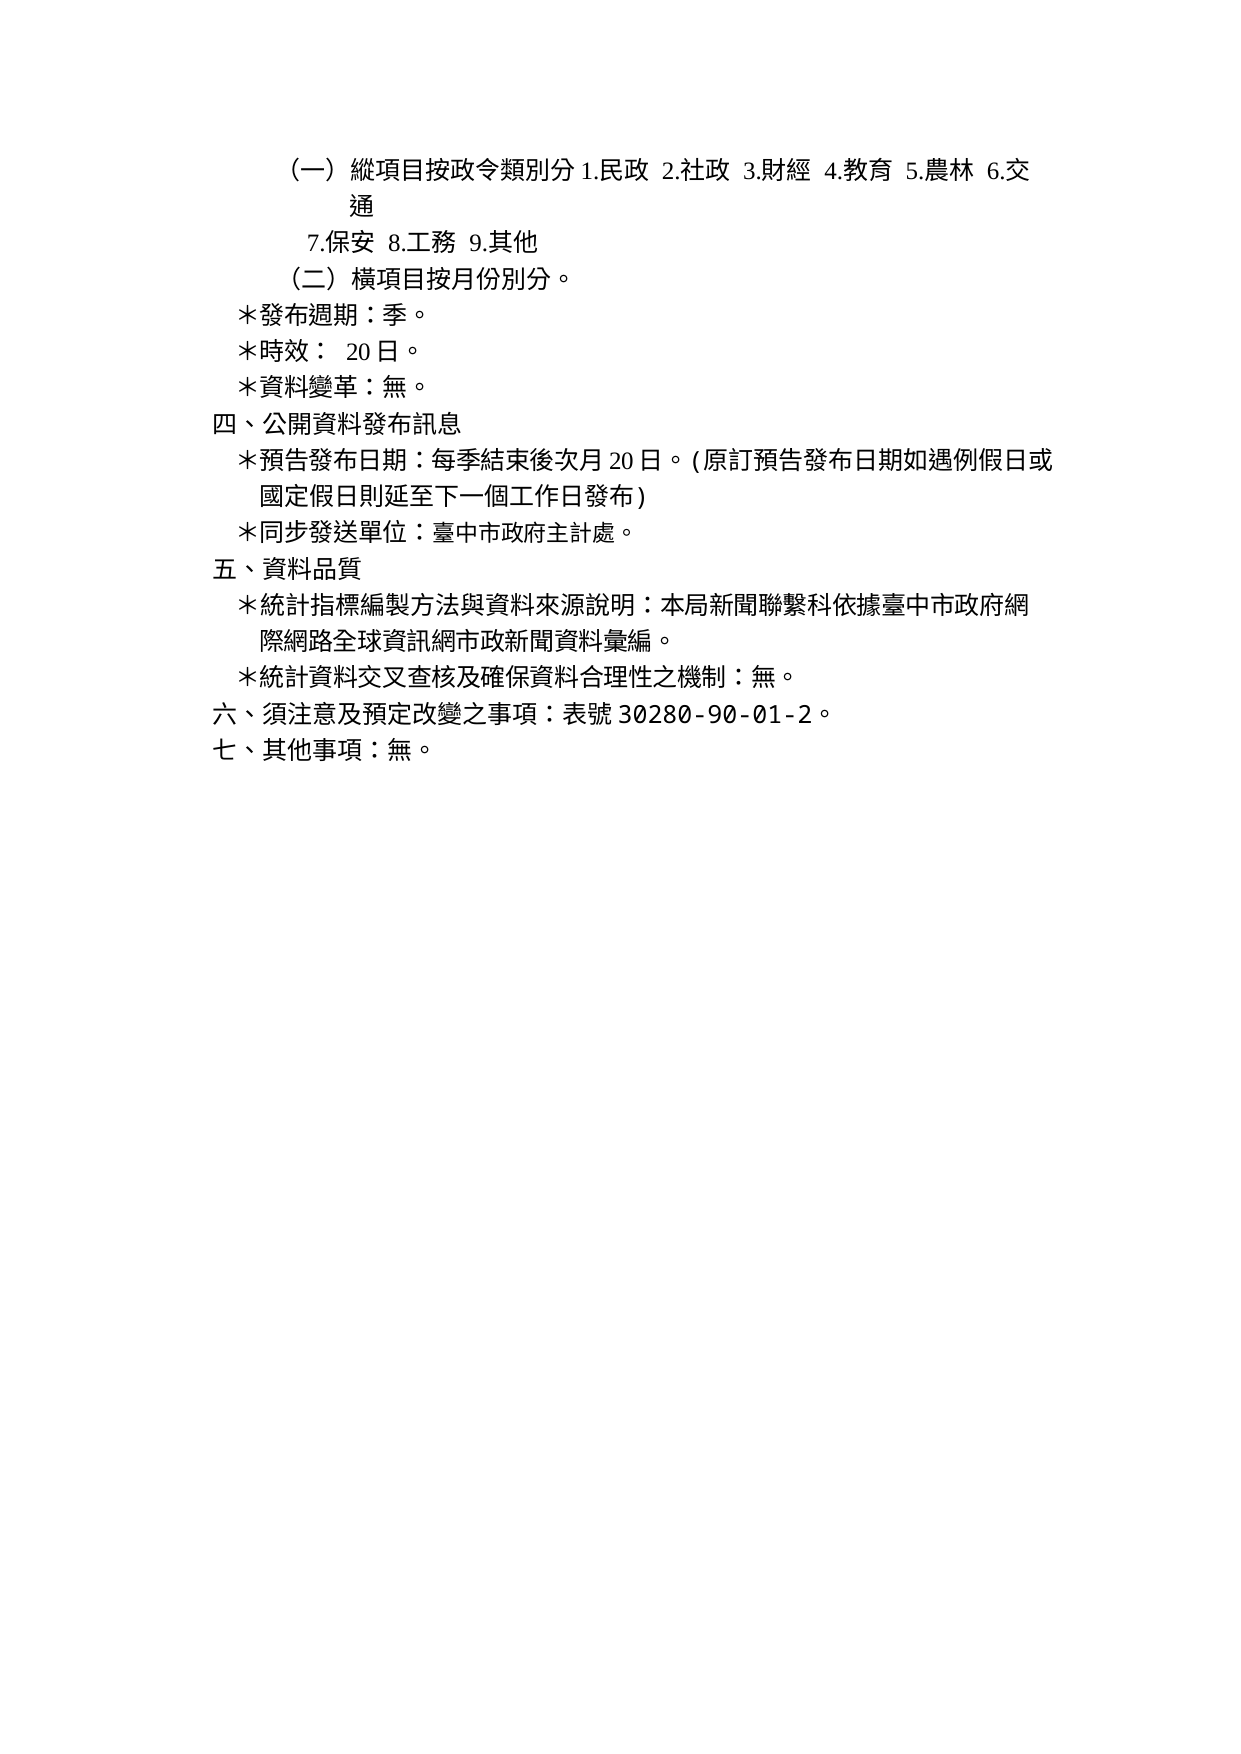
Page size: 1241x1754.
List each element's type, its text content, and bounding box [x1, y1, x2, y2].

subtitle 五、資料品質 [187, 549, 1053, 585]
text （一）縱項目按政令類別分1.民政 2.社政 3.財經 4.教育 5.農林 6.交通 [275, 150, 1053, 223]
text ＊統計資料交叉查核及確保資料合理性之機制：無。 [235, 658, 1053, 694]
text ＊資料變革：無。 [235, 368, 1053, 404]
text ＊同步發送單位：臺中市政府主計處。 [174, 513, 1053, 549]
text ＊統計指標編製方法與資料來源說明：本局新聞聯繫科依據臺中市政府網際網路全球資訊網市政新聞資料彙編。 [235, 585, 1053, 658]
text ＊發布週期：季。 [174, 295, 1053, 332]
text ＊時效： 20日。 [174, 332, 1053, 368]
text ＊預告發布日期：每季結束後次月20日。(原訂預告發布日期如遇例假日或國定假日則延至下一個工作日發布) [235, 440, 1053, 513]
subtitle 四、公開資料發布訊息 [187, 404, 1053, 440]
text 7.保安 8.工務 9.其他 [275, 223, 1053, 259]
subtitle 七、其他事項：無。 [187, 730, 1053, 767]
subtitle 六、須注意及預定改變之事項：表號30280-90-01-2。 [187, 694, 1053, 730]
text （二）橫項目按月份別分。 [276, 259, 1053, 295]
